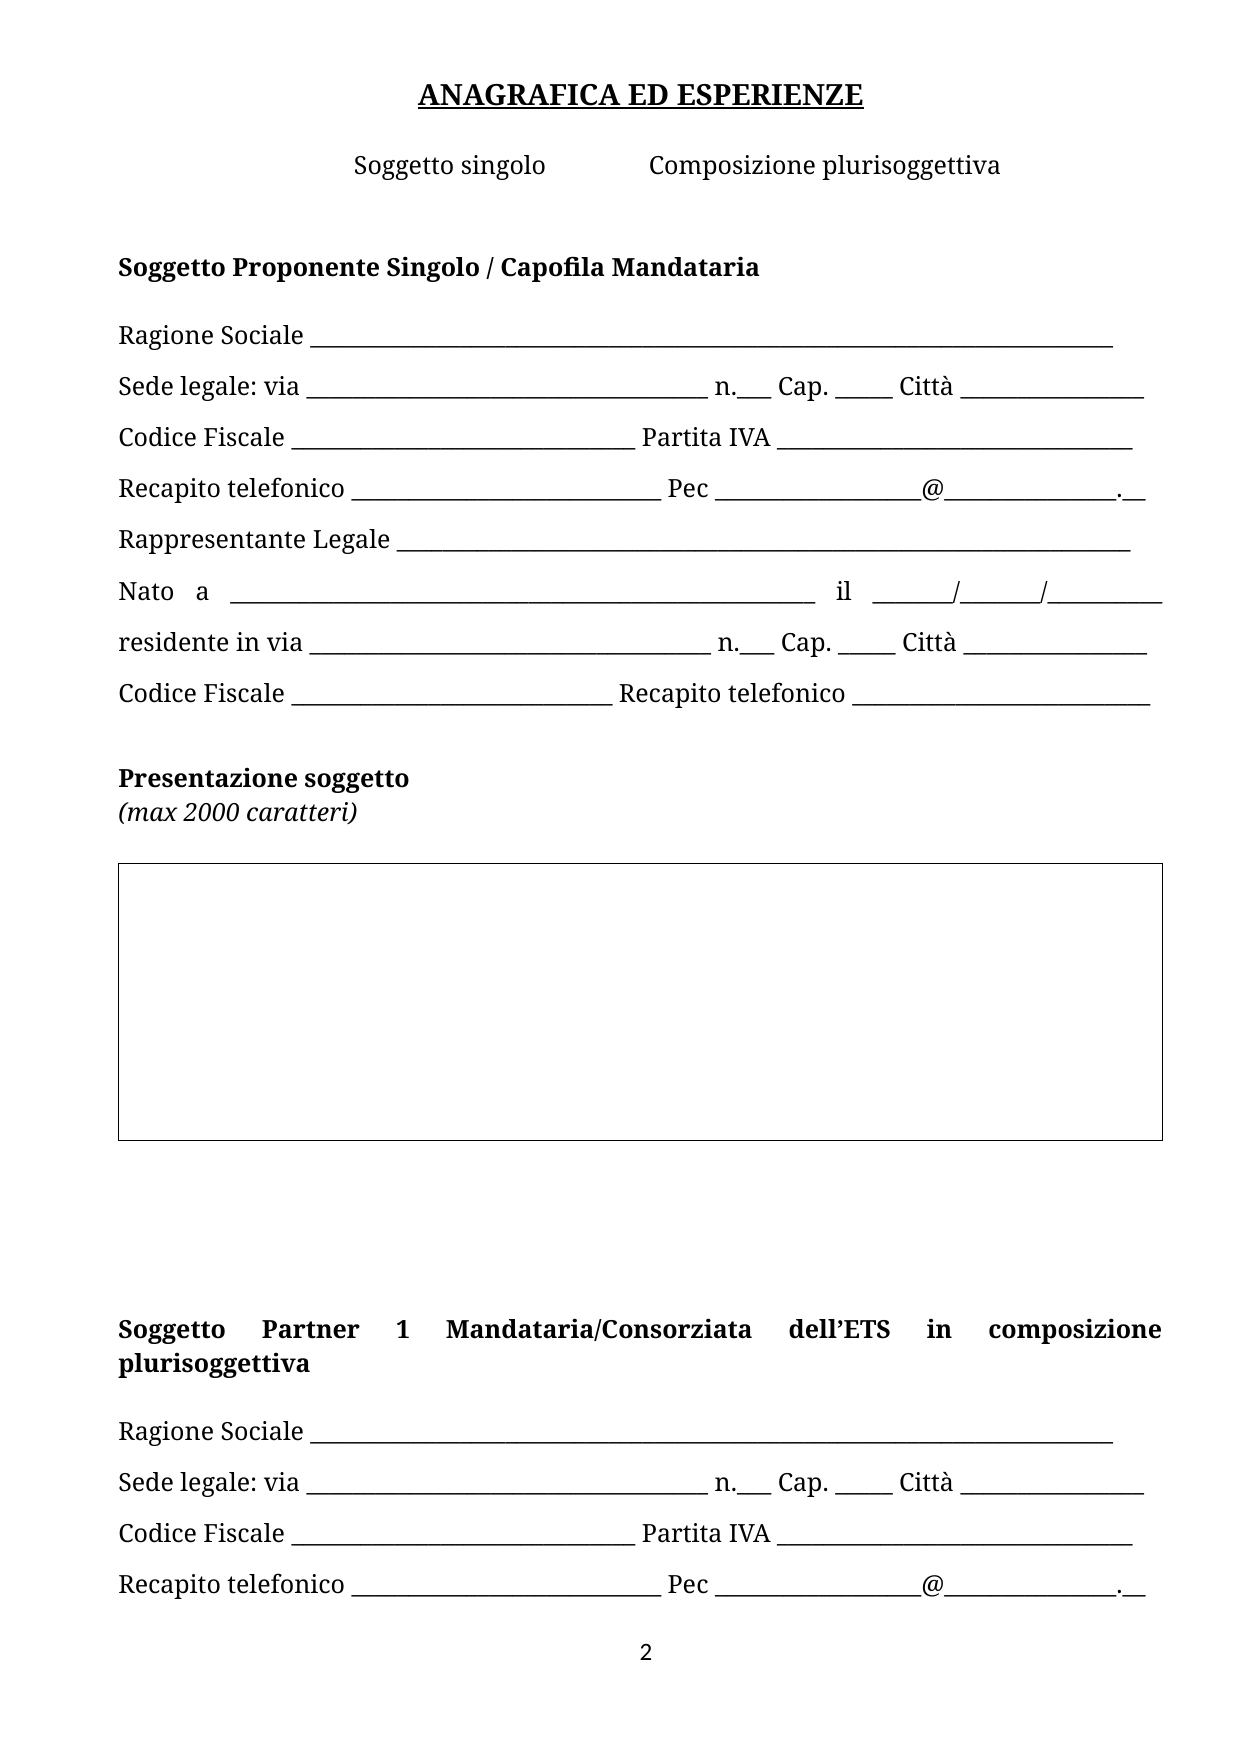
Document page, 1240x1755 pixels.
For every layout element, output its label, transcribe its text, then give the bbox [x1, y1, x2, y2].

text Soggetto Partner 1 Mandataria/Consorziata dell’ETS in composizione plurisoggettiva [118, 1312, 1163, 1380]
text (max 2000 caratteri) [118, 794, 1163, 828]
text Codice Fiscale ______________________________ Partita IVA _______________________________ [118, 420, 1163, 454]
text  Soggetto singolo  Composizione plurisoggettiva [118, 148, 1163, 182]
text Rappresentante Legale ________________________________________________________________ [118, 522, 1163, 556]
text Codice Fiscale ____________________________ Recapito telefonico __________________________ [118, 675, 1163, 709]
text Sede legale: via ___________________________________ n.___ Cap. _____ Città ________________ [118, 369, 1163, 403]
text ANAGRAFICA ED ESPERIENZE [118, 74, 1163, 113]
text Soggetto Proponente Singolo / Capofila Mandataria [118, 250, 1163, 284]
text Presentazione soggetto [118, 760, 1163, 794]
text Recapito telefonico ___________________________ Pec __________________@_______________.__ [118, 471, 1163, 505]
text Ragione Sociale ______________________________________________________________________ [118, 1414, 1163, 1448]
text Ragione Sociale ______________________________________________________________________ [118, 318, 1163, 352]
text Sede legale: via ___________________________________ n.___ Cap. _____ Città ________________ [118, 1465, 1163, 1499]
text Codice Fiscale ______________________________ Partita IVA _______________________________ [118, 1516, 1163, 1550]
text Nato a ___________________________________________________ il _______/_______/__________ residente in via ___________________________________ n.___ Cap. _____ Città ________________ [118, 573, 1163, 658]
text Recapito telefonico ___________________________ Pec __________________@_______________.__ [118, 1567, 1163, 1601]
